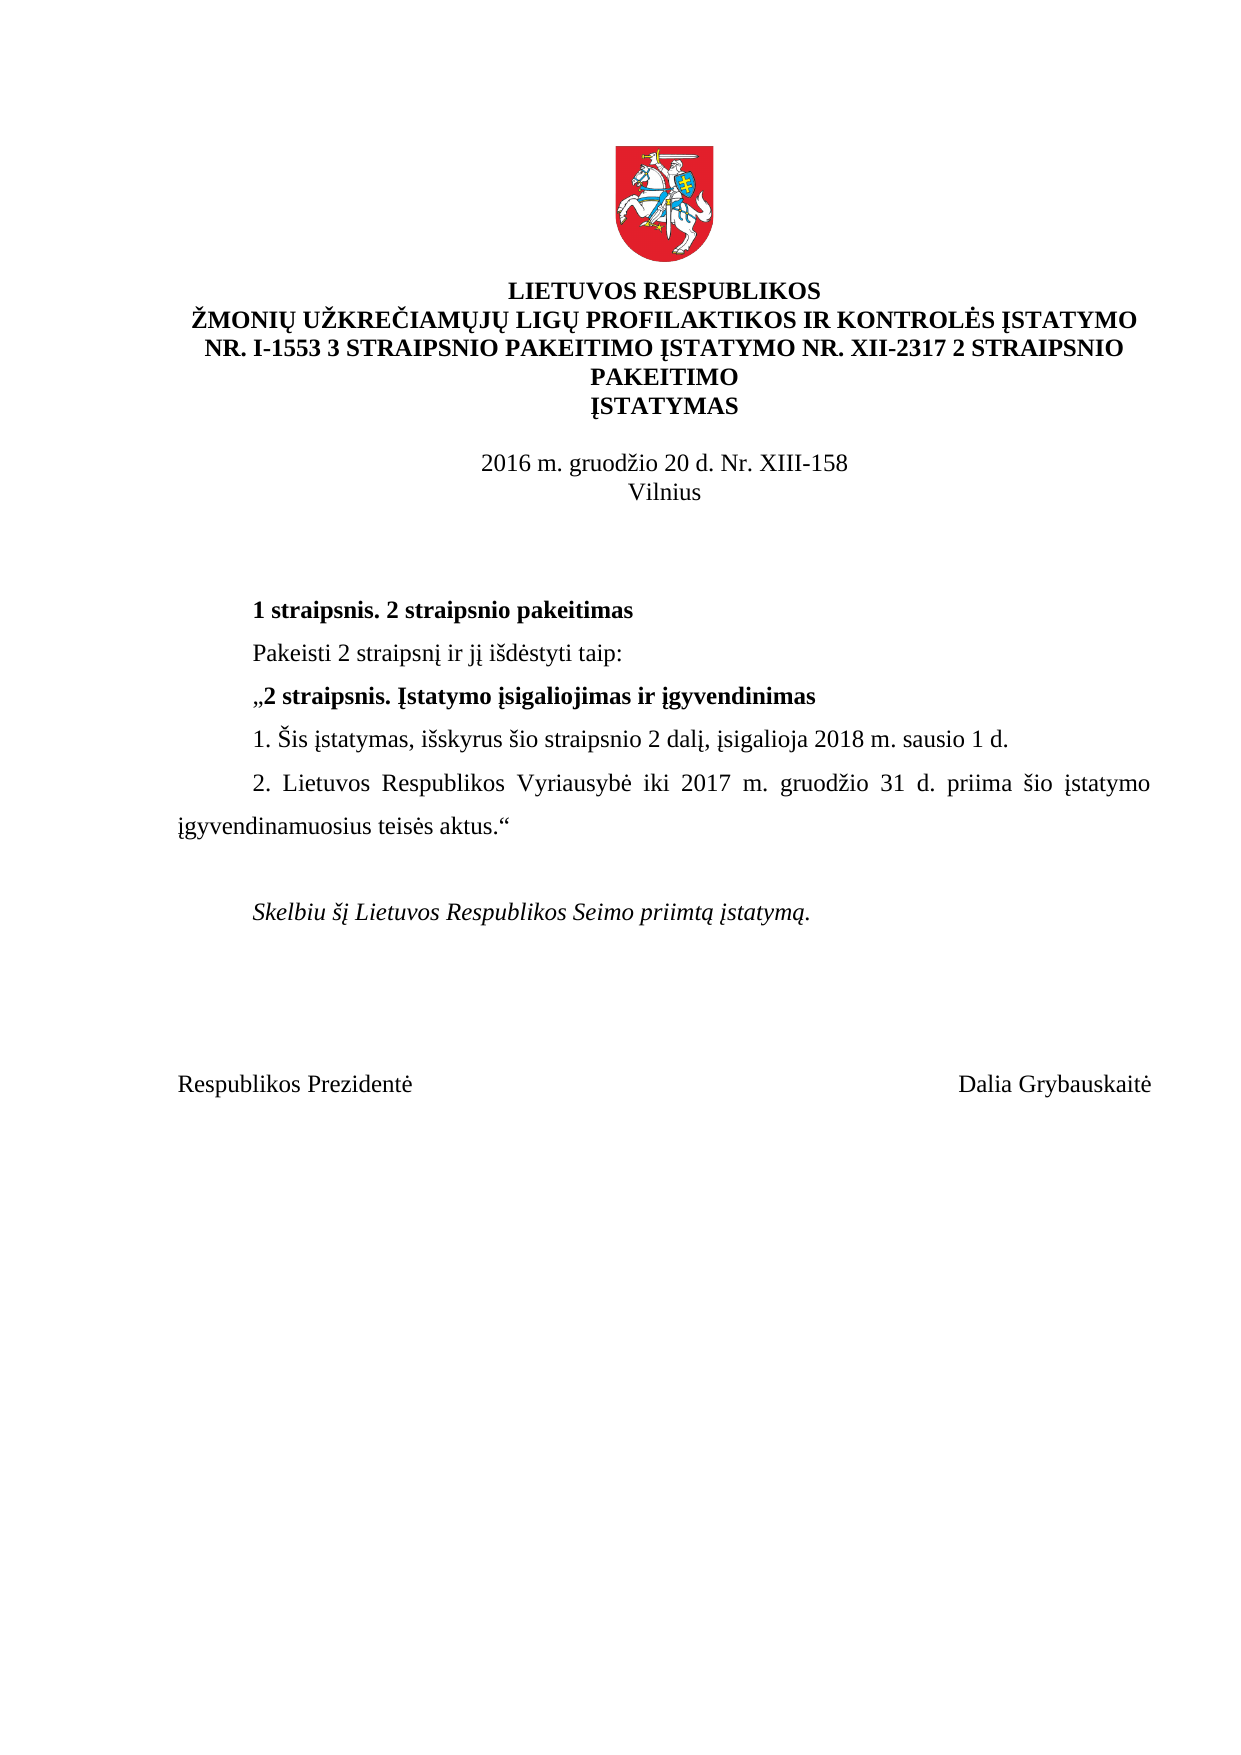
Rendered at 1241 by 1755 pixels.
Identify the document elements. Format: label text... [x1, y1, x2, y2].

text Vilnius [177, 477, 1152, 506]
text LIETUVOS RESPUBLIKOS [177, 276, 1152, 305]
text ŽMONIŲ UŽKREČIAMŲJŲ LIGŲ PROFILAKTIKOS IR KONTROLĖS ĮSTATYMO NR. I-1553 3 STRAIPSNIO PAKEITIMO ĮSTATYMO NR. XII-2317 2 STRAIPSNIO PAKEITIMO [177, 305, 1152, 391]
text 1 straipsnis. 2 straipsnio pakeitimas [177, 595, 1152, 624]
text Respublikos Prezidentė Dalia Grybauskaitė [177, 1069, 1152, 1098]
text 2016 m. gruodžio 20 d. Nr. XIII-158 [177, 448, 1152, 477]
text 1. Šis įstatymas, išskyrus šio straipsnio 2 dalį, įsigalioja 2018 m. sausio 1 d. [177, 724, 1152, 753]
text Pakeisti 2 straipsnį ir jį išdėstyti taip: [177, 638, 1152, 667]
text „2 straipsnis. Įstatymo įsigaliojimas ir įgyvendinimas [177, 681, 1152, 710]
text Skelbiu šį Lietuvos Respublikos Seimo priimtą įstatymą. [177, 897, 1152, 926]
text 2. Lietuvos Respublikos Vyriausybė iki 2017 m. gruodžio 31 d. priima šio įstatymo įgyvendinamuosius teisės aktus.“ [177, 768, 1152, 839]
text ĮSTATYMAS [177, 391, 1152, 420]
